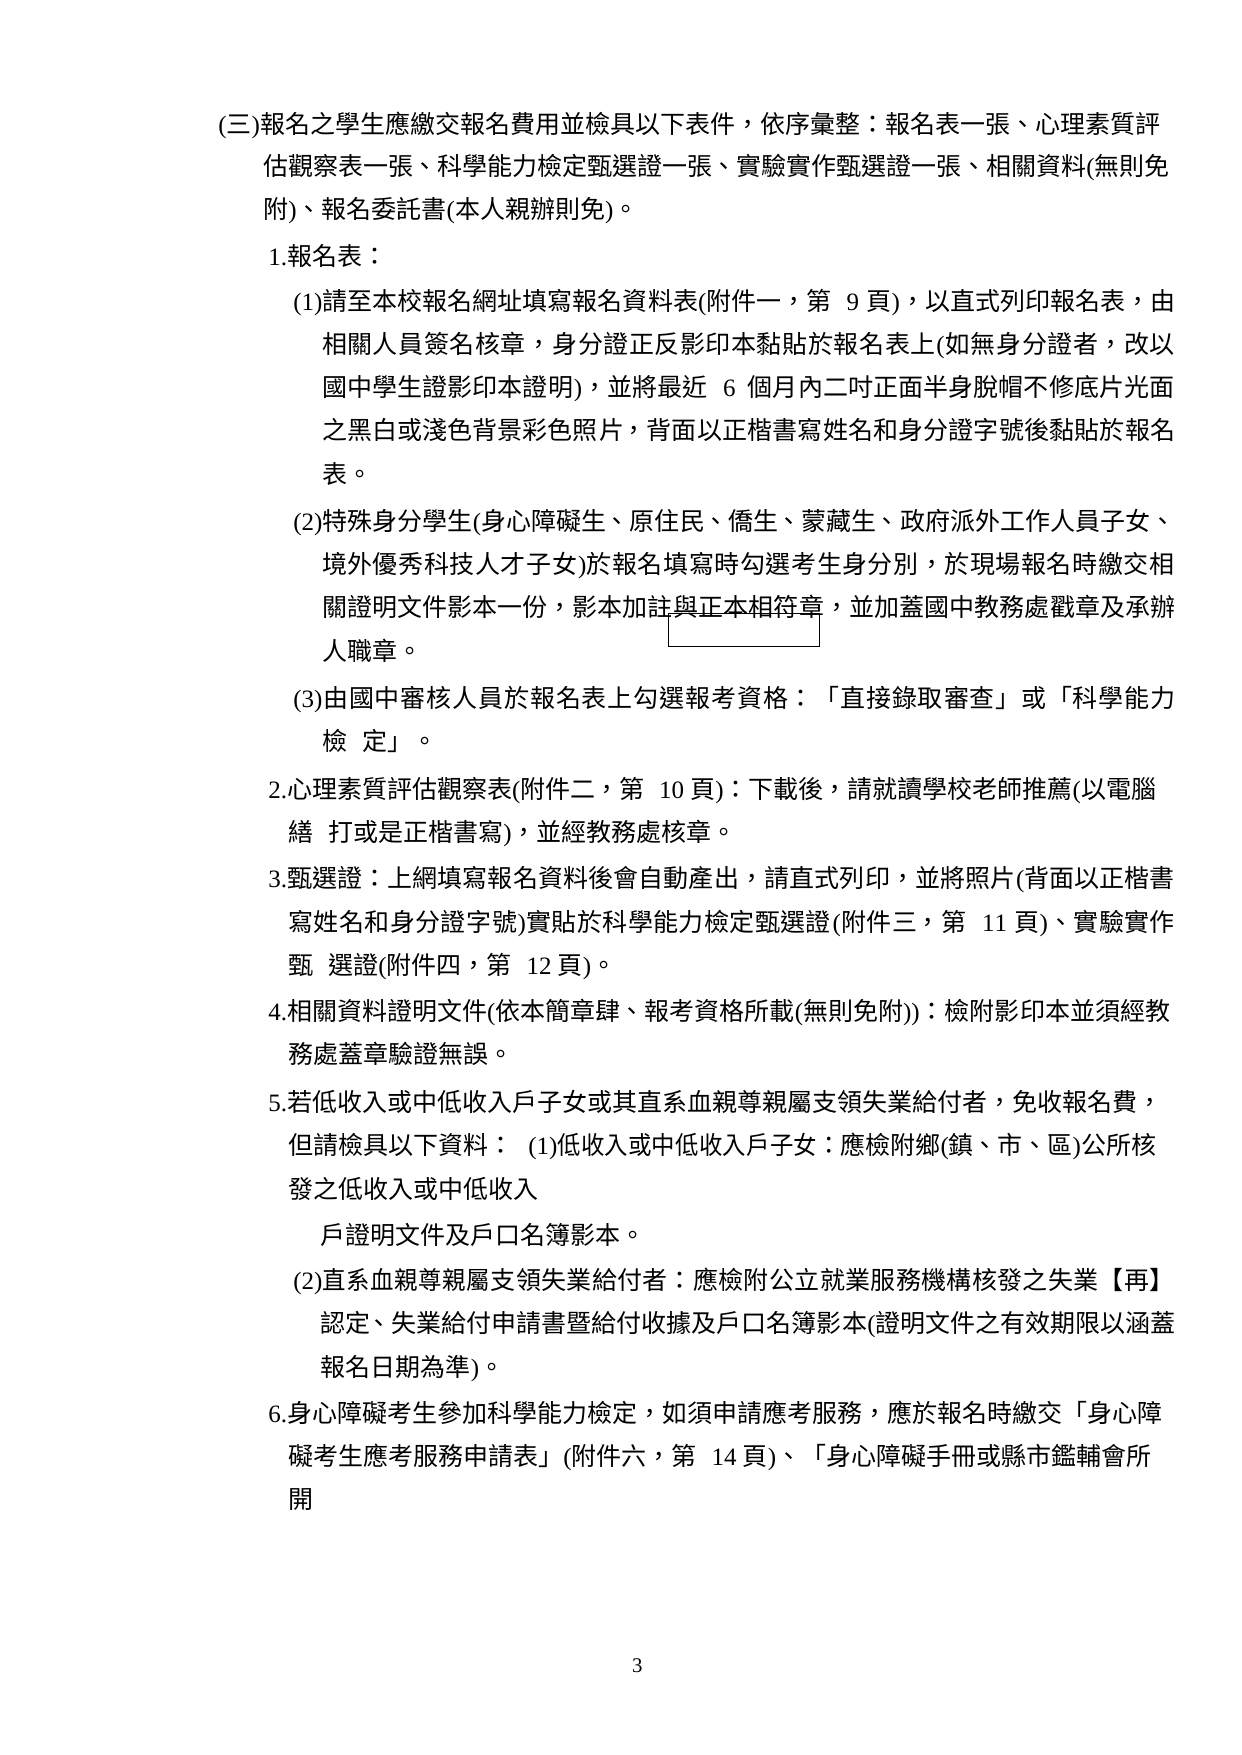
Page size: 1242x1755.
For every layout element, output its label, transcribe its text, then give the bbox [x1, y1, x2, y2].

text (3)由國中審核人員於報名表上勾選報考資格：「直接錄取審查」或「科學能力檢 定」。 [293, 681, 1177, 758]
text 估觀察表一張、科學能力檢定甄選證一張、實驗實作甄選證一張、相關資料(無則免 附)、報名委託書(本人親辦則免)。 [263, 149, 1176, 226]
text 1.報名表： [268, 238, 1181, 272]
text (2)直系血親尊親屬支領失業給付者：應檢附公立就業服務機構核發之失業【再】 認定、失業給付申請書暨給付收據及戶口名簿影本(證明文件之有效期限以涵蓋 報名日期為準)。 [293, 1263, 1176, 1383]
text 5.若低收入或中低收入戶子女或其直系血親尊親屬支領失業給付者，免收報名費， 但請檢具以下資料： (1)低收入或中低收入戶子女：應檢附鄉(鎮、市、區)公所核發之低收入或中低收入 [268, 1085, 1176, 1205]
text 戶證明文件及戶口名簿影本。 [321, 1217, 1181, 1251]
text 6.身心障礙考生參加科學能力檢定，如須申請應考服務，應於報名時繳交「身心障 礙考生應考服務申請表」(附件六，第 14 頁)、「身心障礙手冊或縣市鑑輔會所開 [268, 1396, 1171, 1516]
text (1)請至本校報名網址填寫報名資料表(附件一，第 9 頁)，以直式列印報名表，由 相關人員簽名核章，身分證正反影印本黏貼於報名表上(如無身分證者，改以 國中學生證影印本證明)，並將最近 6 個月內二吋正面半身脫帽不修底片光面 之黑白或淺色背景彩色照片，背面以正楷書寫姓名和身分證字號後黏貼於報名 表。 [293, 283, 1176, 490]
text 2.心理素質評估觀察表(附件二，第 10 頁)：下載後，請就讀學校老師推薦(以電腦繕 打或是正楷書寫)，並經教務處核章。 [268, 772, 1176, 849]
text (2)特殊身分學生(身心障礙生、原住民、僑生、蒙藏生、政府派外工作人員子女、 境外優秀科技人才子女)於報名填寫時勾選考生身分別，於現場報名時繳交相 關證明文件影本一份，影本加註與正本相符章，並加蓋國中教務處戳章及承辦 人職章。 [293, 504, 1176, 667]
text 3.甄選證：上網填寫報名資料後會自動產出，請直式列印，並將照片(背面以正楷書 寫姓名和身分證字號)實貼於科學能力檢定甄選證(附件三，第 11 頁)、實驗實作甄 選證(附件四，第 12 頁)。 [268, 861, 1176, 982]
text 4.相關資料證明文件(依本簡章肆、報考資格所載(無則免附))：檢附影印本並須經教 務處蓋章驗證無誤。 [268, 994, 1176, 1071]
text (三)報名之學生應繳交報名費用並檢具以下表件，依序彙整：報名表一張、心理素質評 [218, 102, 1181, 138]
